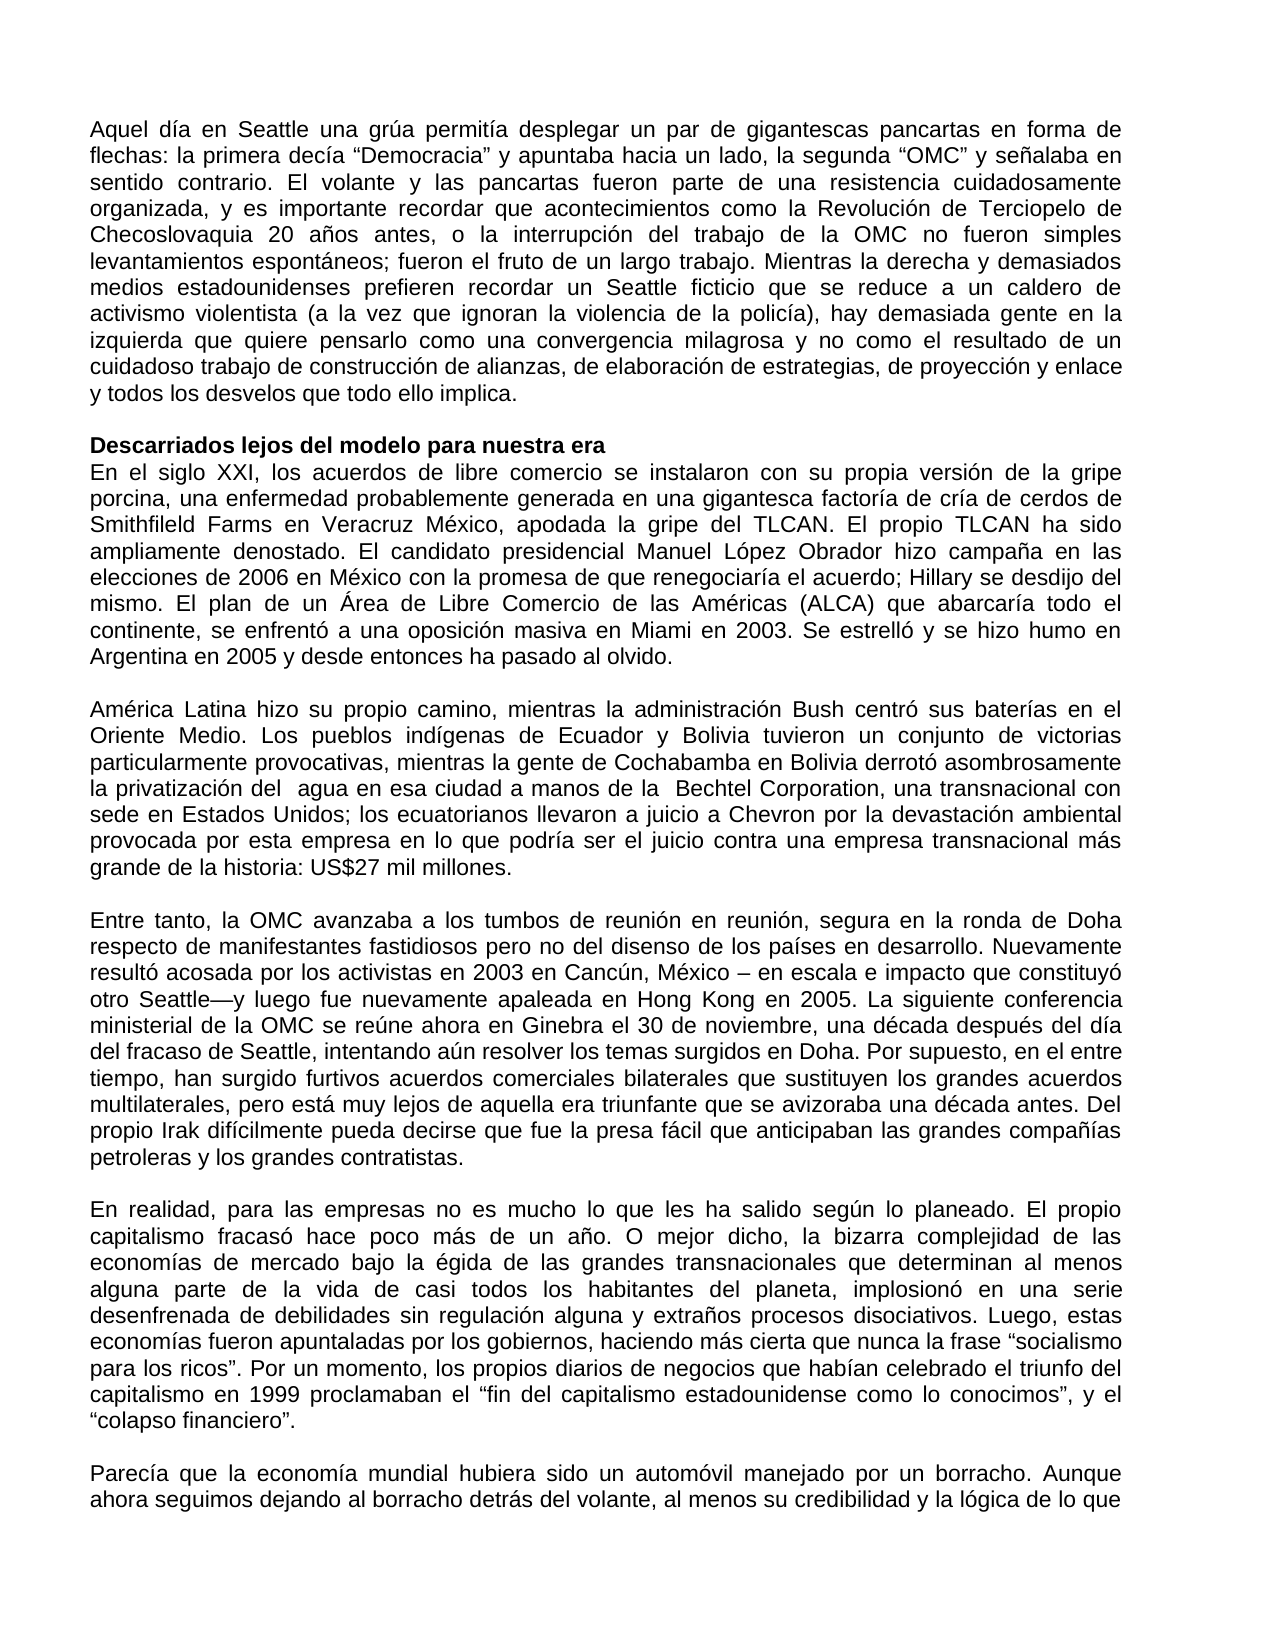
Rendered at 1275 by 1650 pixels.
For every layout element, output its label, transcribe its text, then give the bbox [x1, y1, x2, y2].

text En el siglo XXI, los acuerdos de libre comercio se instalaron con su propia versión de la gripe porcina, una enfermedad probablemente generada en una gigantesca factoría de cría de cerdos de Smithfileld Farms en Veracruz México, apodada la gripe del TLCAN. El propio TLCAN ha sido ampliamente denostado. El candidato presidencial Manuel López Obrador hizo campaña en las elecciones de 2006 en México con la promesa de que renegociaría el acuerdo; Hillary se desdijo del mismo. El plan de un Área de Libre Comercio de las Américas (ALCA) que abarcaría todo el continente, se enfrentó a una oposición masiva en Miami en 2003. Se estrelló y se hizo humo en Argentina en 2005 y desde entonces ha pasado al olvido. [89, 458, 1123, 669]
text Aquel día en Seattle una grúa permitía desplegar un par de gigantescas pancartas en forma de flechas: la primera decía “Democracia” y apuntaba hacia un lado, la segunda “OMC” y señalaba en sentido contrario. El volante y las pancartas fueron parte de una resistencia cuidadosamente organizada, y es importante recordar que acontecimientos como la Revolución de Terciopelo de Checoslovaquia 20 años antes, o la interrupción del trabajo de la OMC no fueron simples levantamientos espontáneos; fueron el fruto de un largo trabajo. Mientras la derecha y demasiados medios estadounidenses prefieren recordar un Seattle ficticio que se reduce a un caldero de activismo violentista (a la vez que ignoran la violencia de la policía), hay demasiada gente en la izquierda que quiere pensarlo como una convergencia milagrosa y no como el resultado de un cuidadoso trabajo de construcción de alianzas, de elaboración de estrategias, de proyección y enlace y todos los desvelos que todo ello implica. [89, 116, 1123, 406]
text América Latina hizo su propio camino, mientras la administración Bush centró sus baterías en el Oriente Medio. Los pueblos indígenas de Ecuador y Bolivia tuvieron un conjunto de victorias particularmente provocativas, mientras la gente de Cochabamba en Bolivia derrotó asombrosamente la privatización del agua en esa ciudad a manos de la Bechtel Corporation, una transnacional con sede en Estados Unidos; los ecuatorianos llevaron a juicio a Chevron por la devastación ambiental provocada por esta empresa en lo que podría ser el juicio contra una empresa transnacional más grande de la historia: US$27 mil millones. [89, 696, 1123, 880]
text Entre tanto, la OMC avanzaba a los tumbos de reunión en reunión, segura en la ronda de Doha respecto de manifestantes fastidiosos pero no del disenso de los países en desarrollo. Nuevamente resultó acosada por los activistas en 2003 en Cancún, México – en escala e impacto que constituyó otro Seattle—y luego fue nuevamente apaleada en Hong Kong en 2005. La siguiente conferencia ministerial de la OMC se reúne ahora en Ginebra el 30 de noviembre, una década después del día del fracaso de Seattle, intentando aún resolver los temas surgidos en Doha. Por supuesto, en el entre tiempo, han surgido furtivos acuerdos comerciales bilaterales que sustituyen los grandes acuerdos multilaterales, pero está muy lejos de aquella era triunfante que se avizoraba una década antes. Del propio Irak difícilmente pueda decirse que fue la presa fácil que anticipaban las grandes compañías petroleras y los grandes contratistas. [89, 907, 1123, 1170]
text En realidad, para las empresas no es mucho lo que les ha salido según lo planeado. El propio capitalismo fracasó hace poco más de un año. O mejor dicho, la bizarra complejidad de las economías de mercado bajo la égida de las grandes transnacionales que determinan al menos alguna parte de la vida de casi todos los habitantes del planeta, implosionó en una serie desenfrenada de debilidades sin regulación alguna y extraños procesos disociativos. Luego, estas economías fueron apuntaladas por los gobiernos, haciendo más cierta que nunca la frase “socialismo para los ricos”. Por un momento, los propios diarios de negocios que habían celebrado el triunfo del capitalismo en 1999 proclamaban el “fin del capitalismo estadounidense como lo conocimos”, y el “colapso financiero”. [89, 1196, 1123, 1434]
text Parecía que la economía mundial hubiera sido un automóvil manejado por un borracho. Aunque ahora seguimos dejando al borracho detrás del volante, al menos su credibilidad y la lógica de lo que [89, 1460, 1123, 1513]
text Descarriados lejos del modelo para nuestra era [89, 432, 1123, 458]
